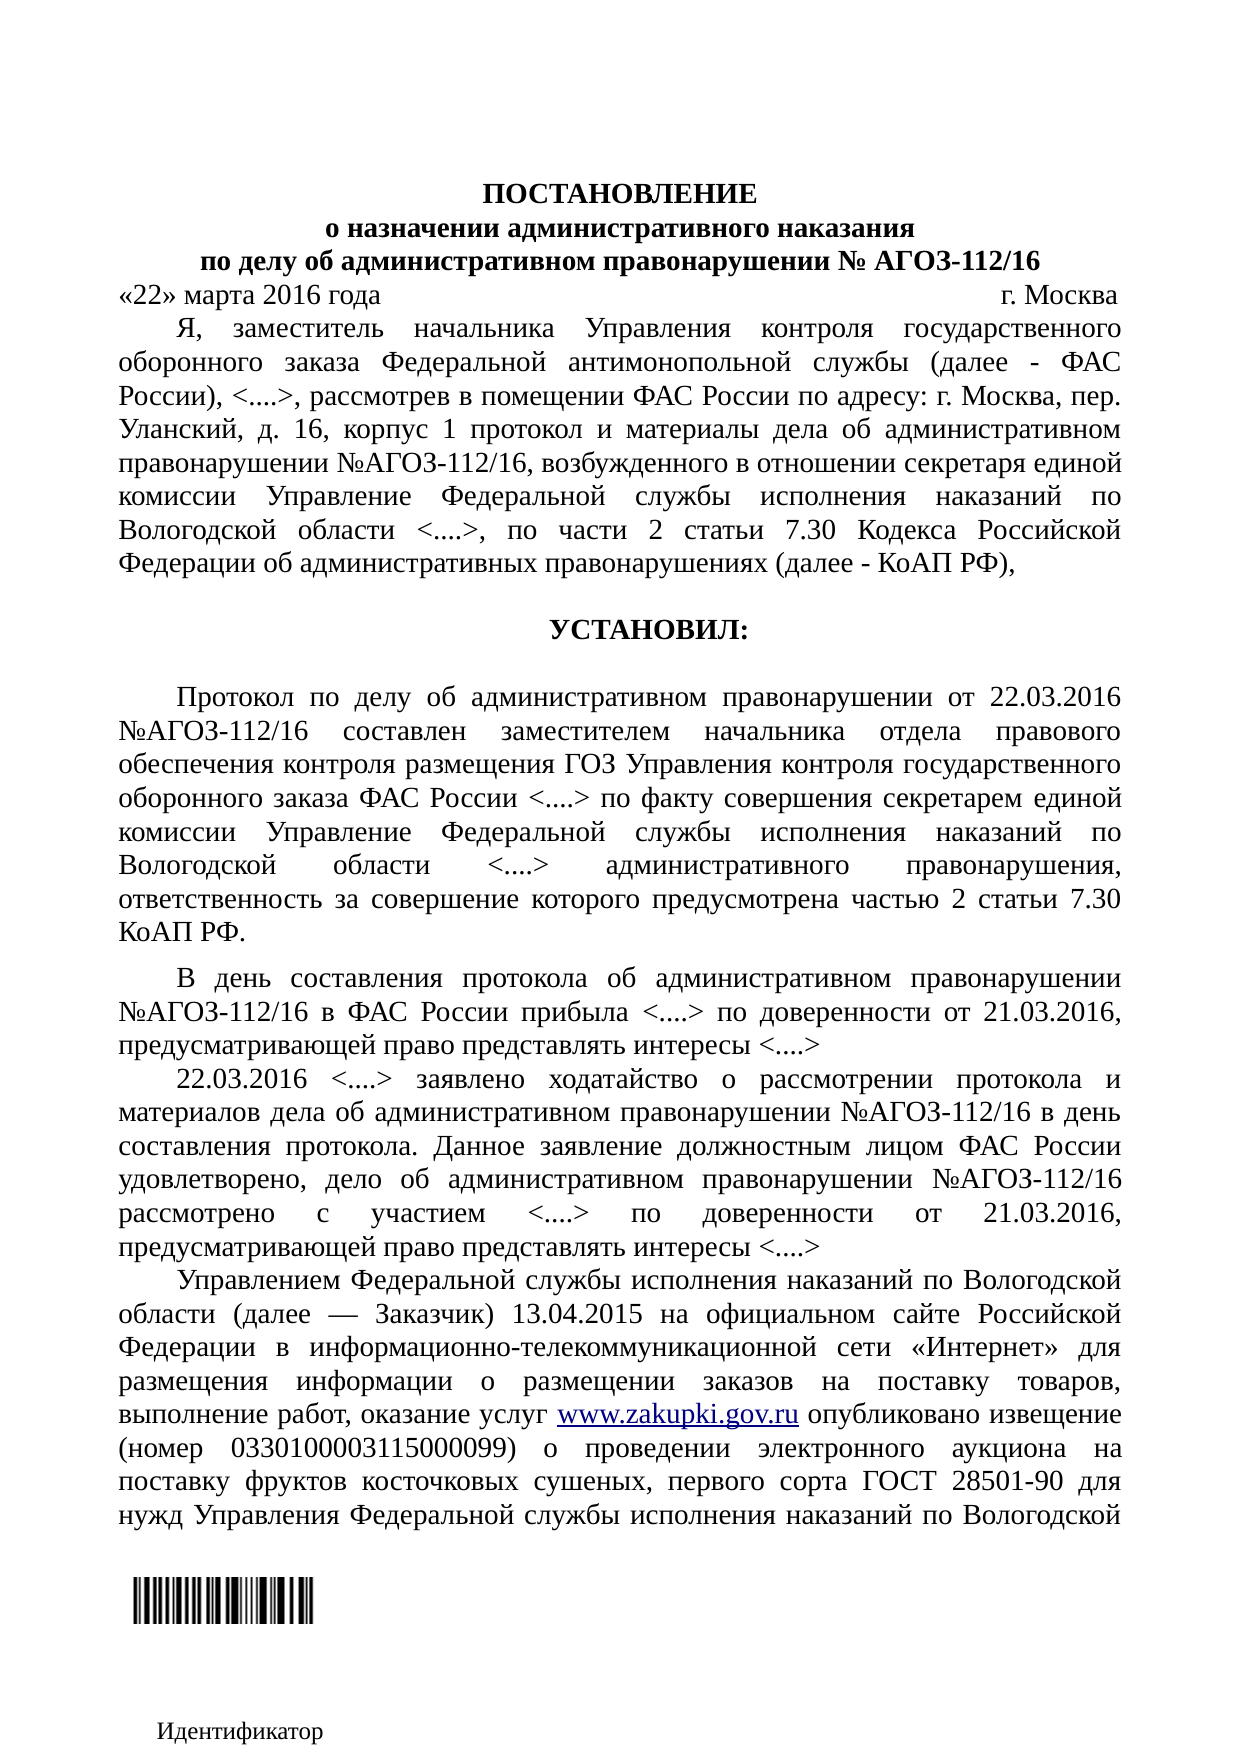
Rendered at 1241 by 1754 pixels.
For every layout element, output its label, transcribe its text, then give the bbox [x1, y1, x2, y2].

text о назначении административного наказания [118, 210, 1122, 243]
text В день составления протокола об административном правонарушении №АГОЗ-112/16 в ФАС России прибыла <....> по доверенности от 21.03.2016, предусматривающей право представлять интересы <....> [118, 960, 1122, 1061]
text по делу об административном правонарушении № АГОЗ-112/16 [118, 243, 1122, 277]
text Управлением Федеральной службы исполнения наказаний по Вологодской области (далее — Заказчик) 13.04.2015 на официальном сайте Российской Федерации в информационно-телекоммуникационной сети «Интернет» для размещения информации о размещении заказов на поставку товаров, выполнение работ, оказание услуг www.zakupki.gov.ru опубликовано извещение (номер 0330100003115000099) о проведении электронного аукциона на поставку фруктов косточковых сушеных, первого сорта ГОСТ 28501-90 для нужд Управления Федеральной службы исполнения наказаний по Вологодской [118, 1262, 1122, 1531]
picture [118, 1577, 331, 1624]
text Я, заместитель начальника Управления контроля государственного оборонного заказа Федеральной антимонопольной службы (далее - ФАС России), <....>, рассмотрев в помещении ФАС России по адресу: г. Москва, пер. Уланский, д. 16, корпус 1 протокол и материалы дела об административном правонарушении №АГОЗ-112/16, возбужденного в отношении секретаря единой комиссии Управление Федеральной службы исполнения наказаний по Вологодской области <....>, по части 2 статьи 7.30 Кодекса Российской Федерации об административных правонарушениях (далее - КоАП РФ), [118, 311, 1122, 579]
text «22» марта 2016 года г. Москва [118, 277, 1122, 311]
text ПОСТАНОВЛЕНИЕ [118, 176, 1122, 210]
text 22.03.2016 <....> заявлено ходатайство о рассмотрении протокола и материалов дела об административном правонарушении №АГОЗ-112/16 в день составления протокола. Данное заявление должностным лицом ФАС России удовлетворено, дело об административном правонарушении №АГОЗ-112/16 рассмотрено с участием <....> по доверенности от 21.03.2016, предусматривающей право представлять интересы <....> [118, 1061, 1122, 1262]
text Протокол по делу об административном правонарушении от 22.03.2016 №АГОЗ-112/16 составлен заместителем начальника отдела правового обеспечения контроля размещения ГОЗ Управления контроля государственного оборонного заказа ФАС России <....> по факту совершения секретарем единой комиссии Управление Федеральной службы исполнения наказаний по Вологодской области <....> административного правонарушения, ответственность за совершение которого предусмотрена частью 2 статьи 7.30 КоАП РФ. [118, 679, 1122, 948]
text УСТАНОВИЛ: [118, 612, 1122, 646]
